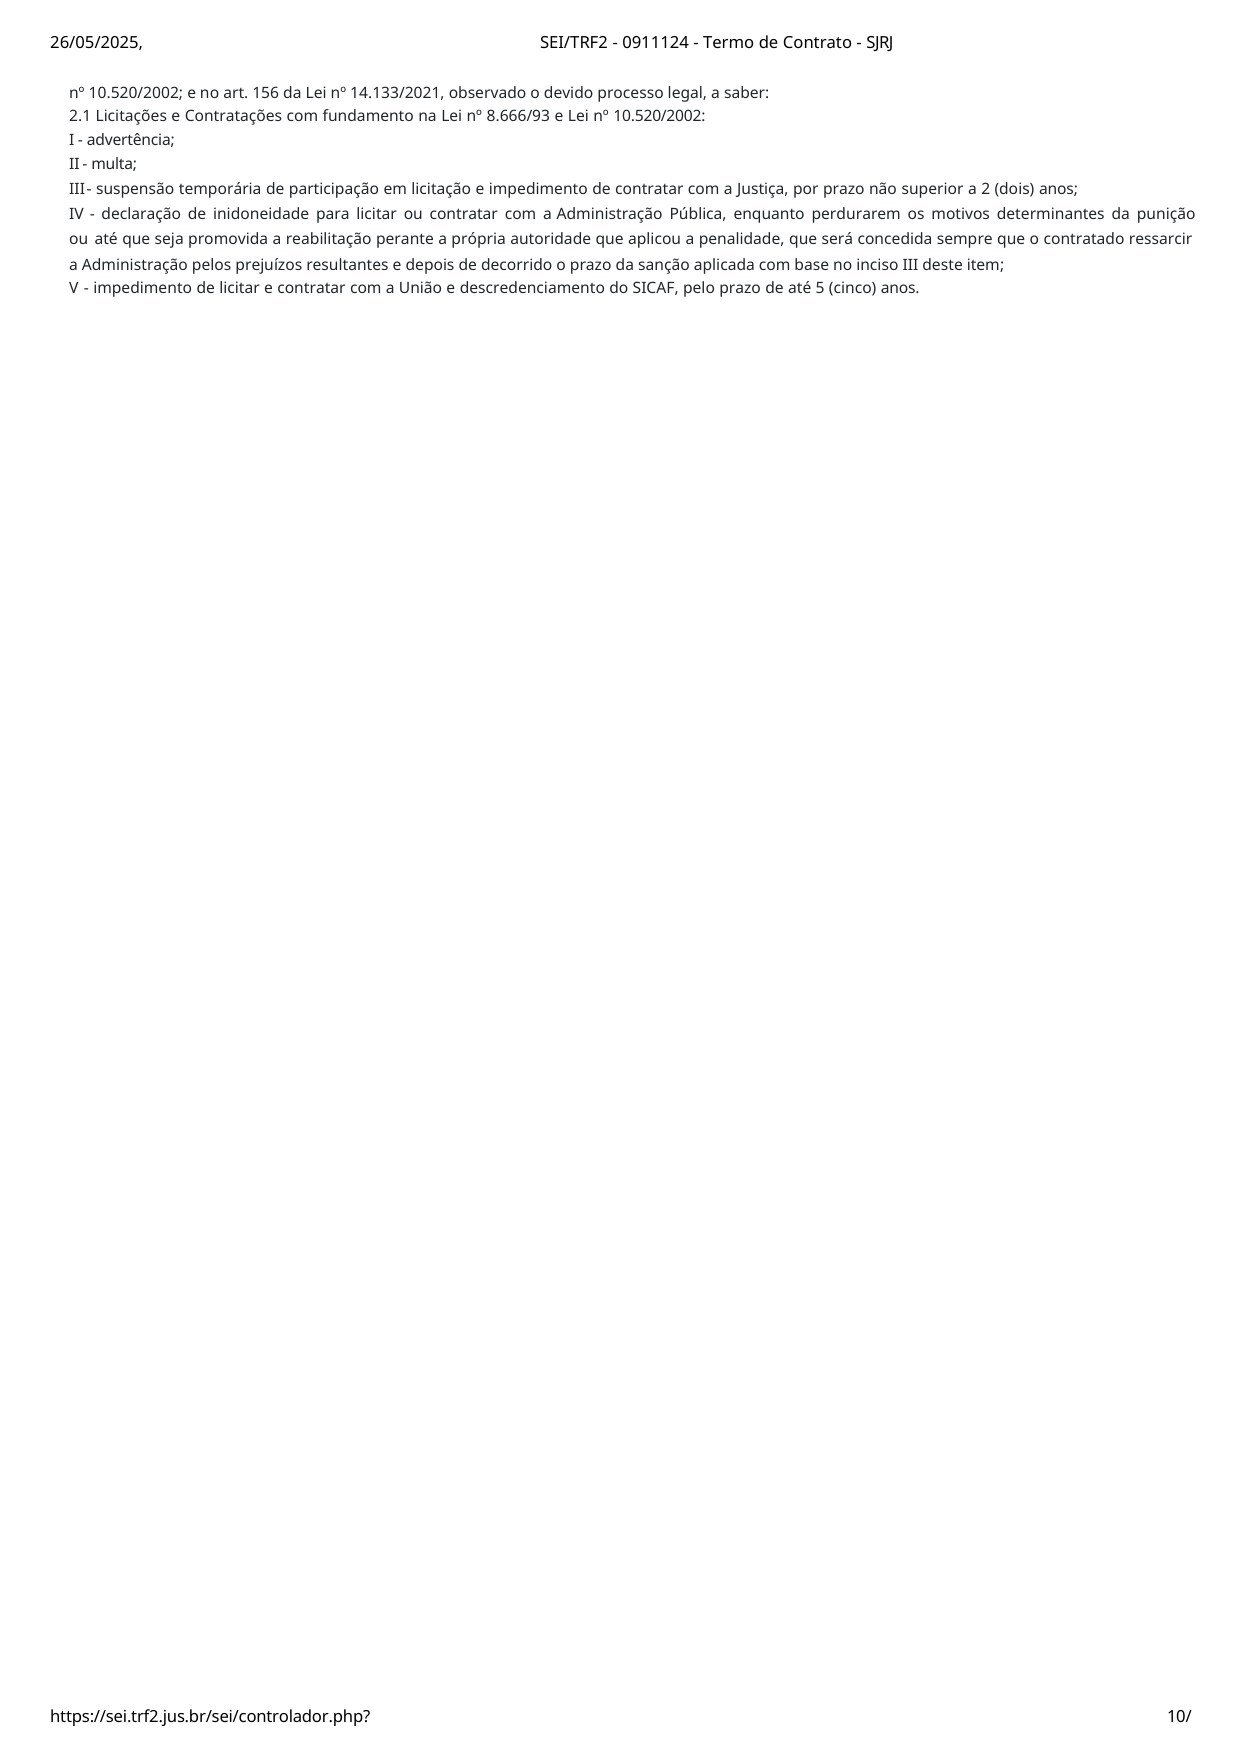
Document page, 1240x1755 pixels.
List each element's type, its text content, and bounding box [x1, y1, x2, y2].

list - multa; [69, 153, 1195, 174]
list - suspensão temporária de participação em licitação e impedimento de contratar com a Justiça, por prazo não superior a 2 (dois) anos; [69, 178, 1195, 199]
list - advertência; [69, 128, 1195, 149]
list Licitações e Contratações com fundamento na Lei nº 8.666/93 e Lei nº 10.520/2002: [69, 107, 1195, 125]
list - declaração de inidoneidade para licitar ou contratar com a Administração Pública, enquanto perdurarem os motivos determinantes da punição ou até que seja promovida a reabilitação perante a própria autoridade que aplicou a penalidade, que será concedida sempre que o contratado ressarcir a Administração pelos prejuízos resultantes e depois de decorrido o prazo da sanção aplicada com base no inciso III deste item; [69, 203, 1195, 275]
list - impedimento de licitar e contratar com a União e descredenciamento do SICAF, pelo prazo de até 5 (cinco) anos. [69, 279, 1195, 297]
list nº 10.520/2002; e no art. 156 da Lei nº 14.133/2021, observado o devido processo legal, a saber: [69, 82, 1195, 103]
